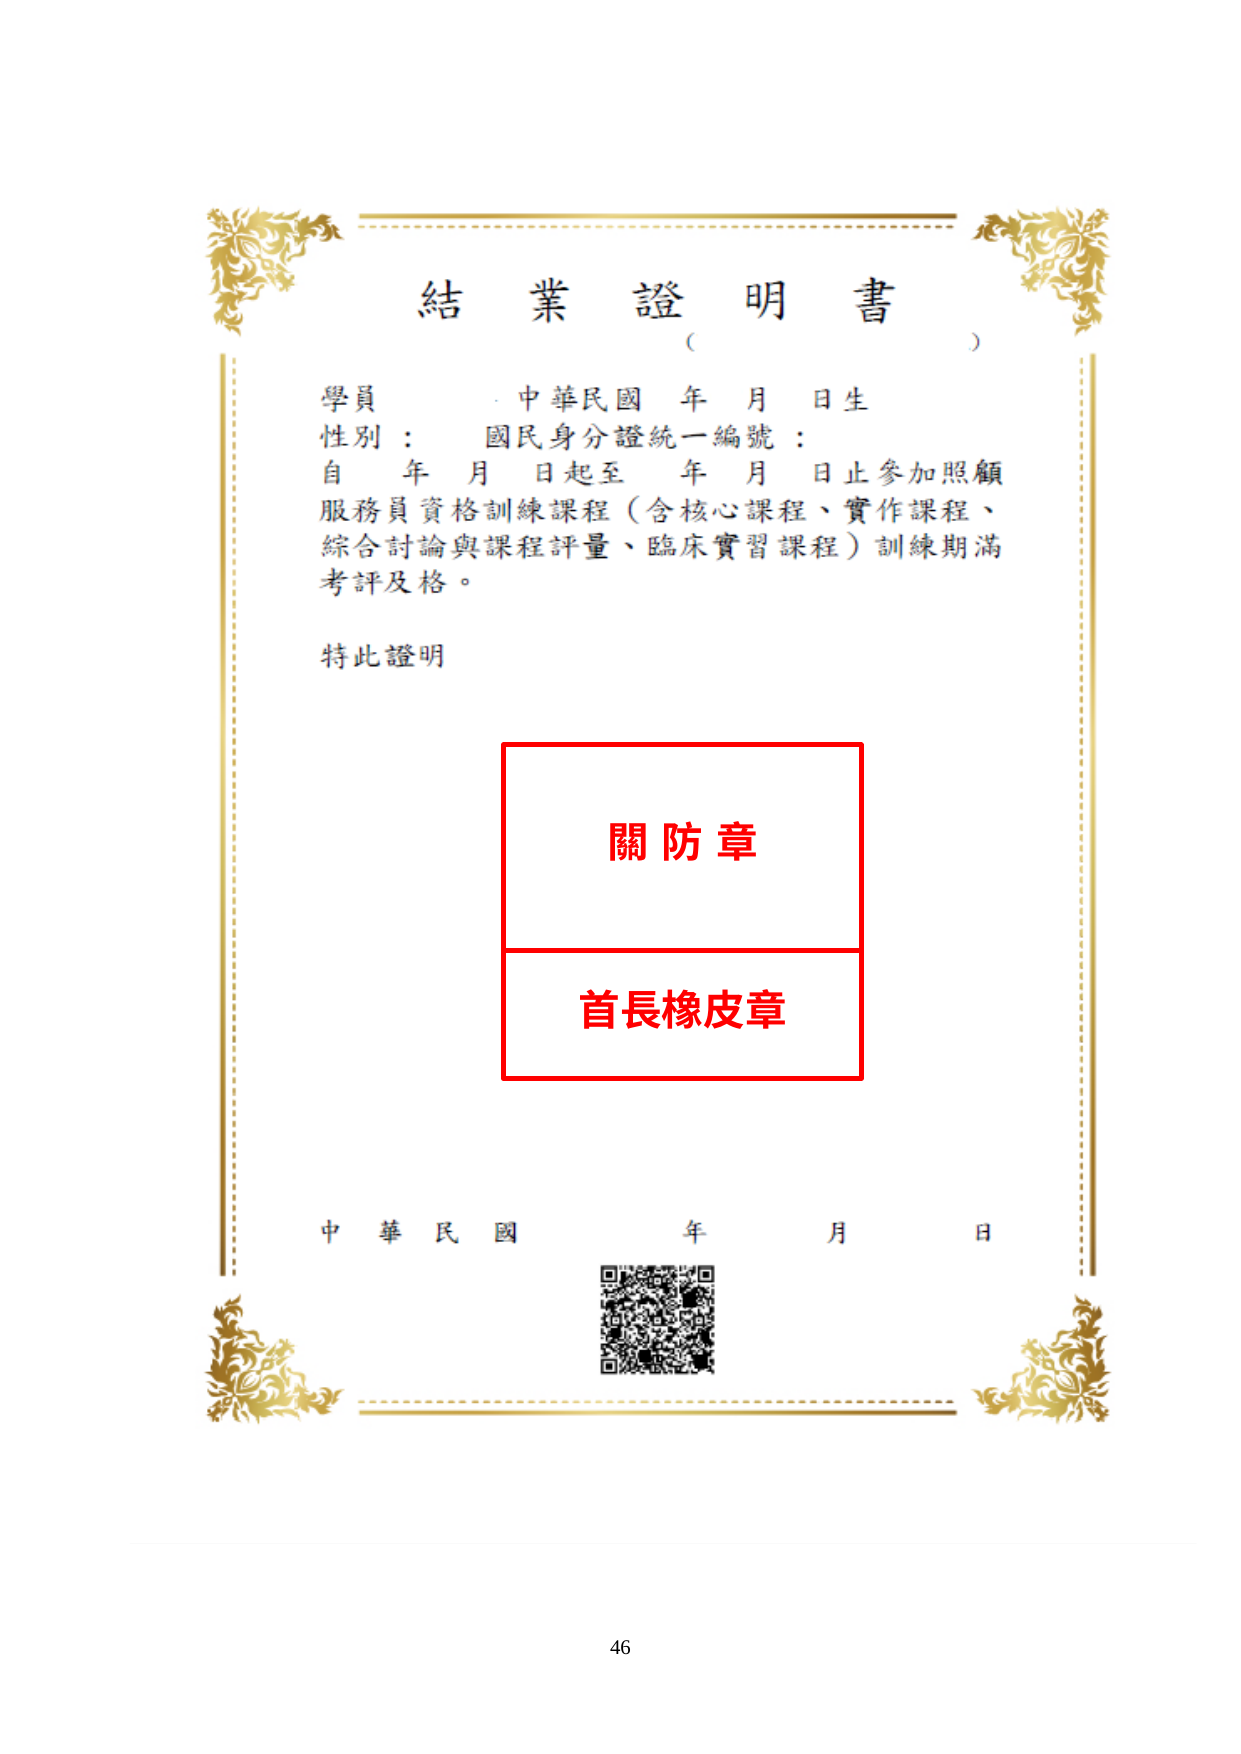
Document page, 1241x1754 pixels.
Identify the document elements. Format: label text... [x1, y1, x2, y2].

text 關防章 [518, 809, 847, 869]
text 首長橡皮章 [518, 977, 847, 1037]
